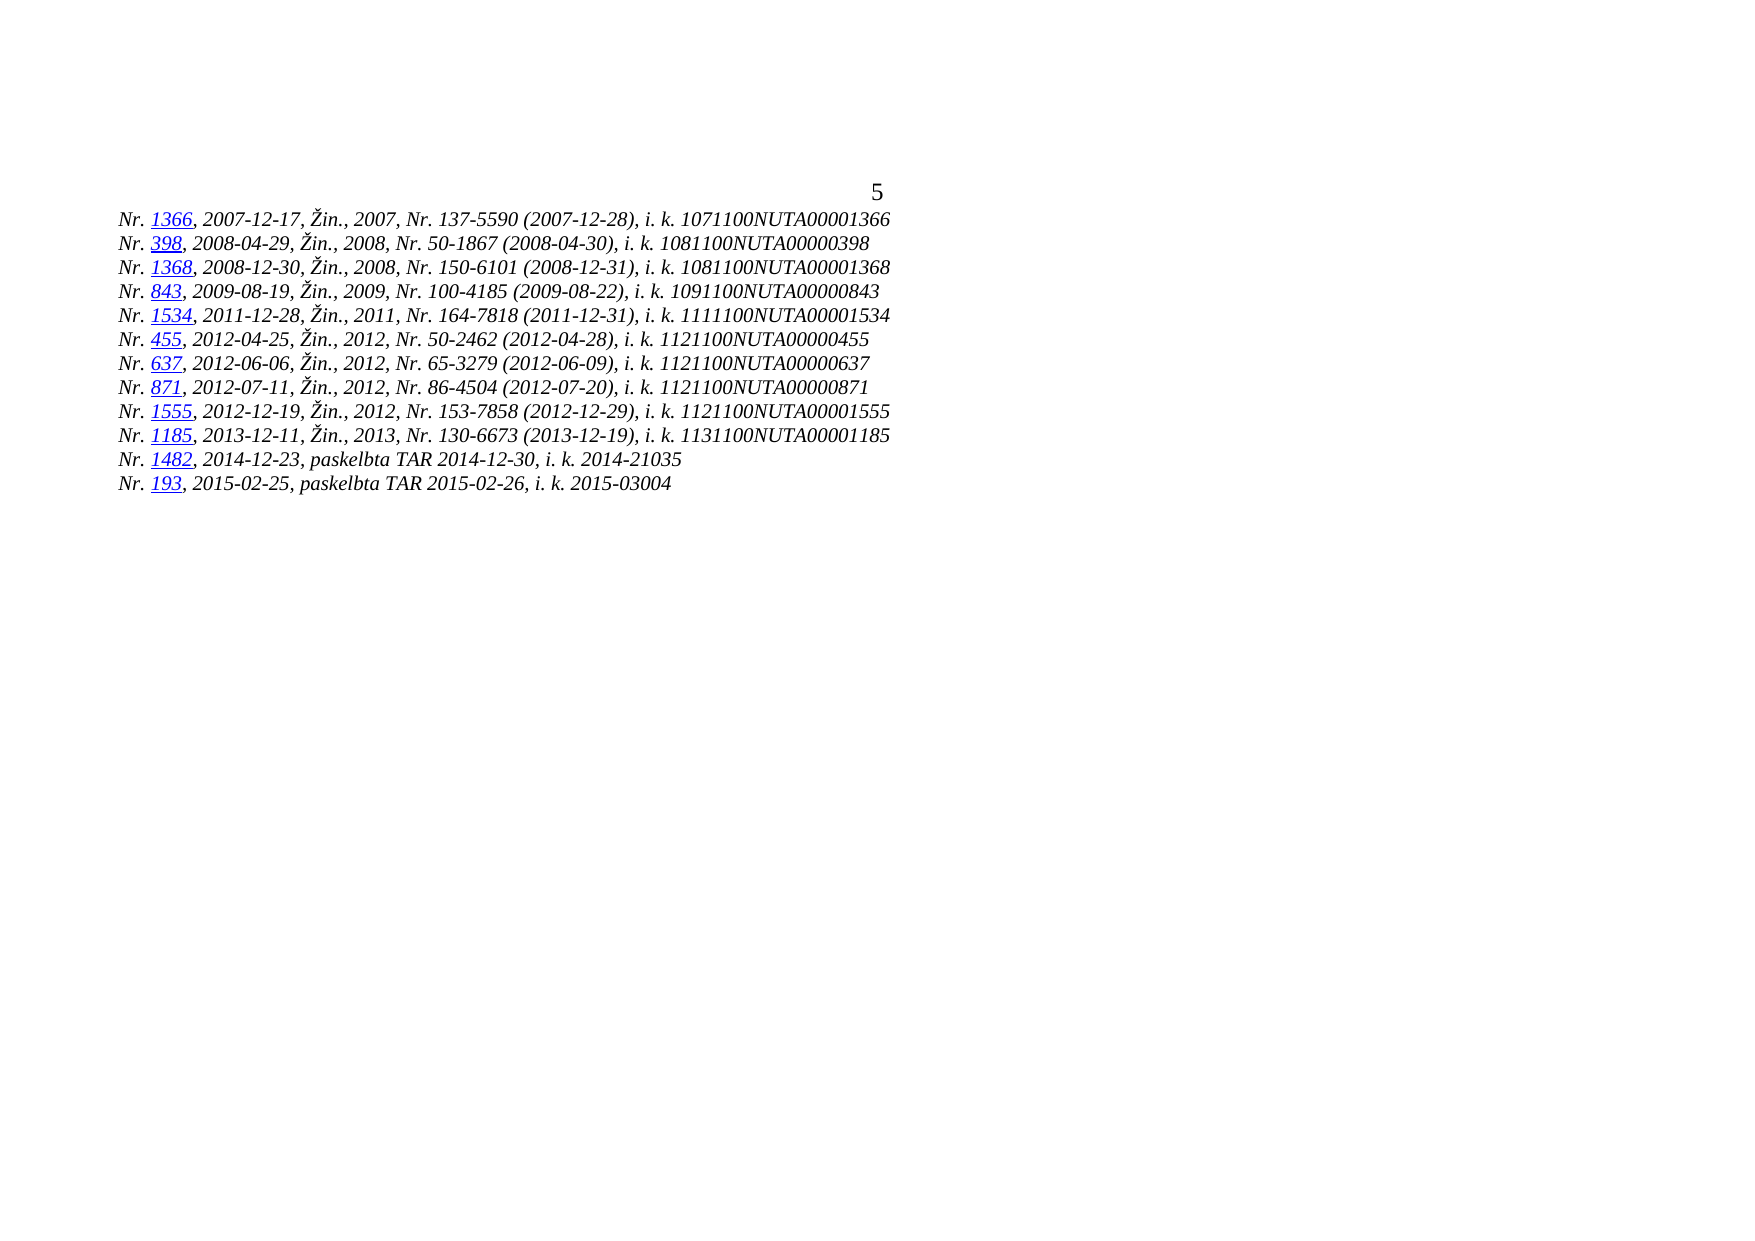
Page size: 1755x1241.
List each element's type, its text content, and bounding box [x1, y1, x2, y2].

text Nr. 398, 2008-04-29, Žin., 2008, Nr. 50-1867 (2008-04-30), i. k. 1081100NUTA00000398 [118, 231, 1636, 255]
text Nr. 1555, 2012-12-19, Žin., 2012, Nr. 153-7858 (2012-12-29), i. k. 1121100NUTA00001555 [118, 399, 1636, 423]
text Nr. 1366, 2007-12-17, Žin., 2007, Nr. 137-5590 (2007-12-28), i. k. 1071100NUTA00001366 [118, 207, 1636, 231]
text Nr. 871, 2012-07-11, Žin., 2012, Nr. 86-4504 (2012-07-20), i. k. 1121100NUTA00000871 [118, 375, 1636, 399]
text Nr. 455, 2012-04-25, Žin., 2012, Nr. 50-2462 (2012-04-28), i. k. 1121100NUTA00000455 [118, 327, 1636, 351]
text Nr. 1534, 2011-12-28, Žin., 2011, Nr. 164-7818 (2011-12-31), i. k. 1111100NUTA00001534 [118, 303, 1636, 327]
text Nr. 1482, 2014-12-23, paskelbta TAR 2014-12-30, i. k. 2014-21035 [118, 447, 1636, 471]
text Nr. 193, 2015-02-25, paskelbta TAR 2015-02-26, i. k. 2015-03004 [118, 471, 1636, 495]
text Nr. 1368, 2008-12-30, Žin., 2008, Nr. 150-6101 (2008-12-31), i. k. 1081100NUTA00001368 [118, 255, 1636, 279]
text Nr. 1185, 2013-12-11, Žin., 2013, Nr. 130-6673 (2013-12-19), i. k. 1131100NUTA00001185 [118, 423, 1636, 447]
text Nr. 637, 2012-06-06, Žin., 2012, Nr. 65-3279 (2012-06-09), i. k. 1121100NUTA00000637 [118, 351, 1636, 375]
text Nr. 843, 2009-08-19, Žin., 2009, Nr. 100-4185 (2009-08-22), i. k. 1091100NUTA00000843 [118, 279, 1636, 303]
